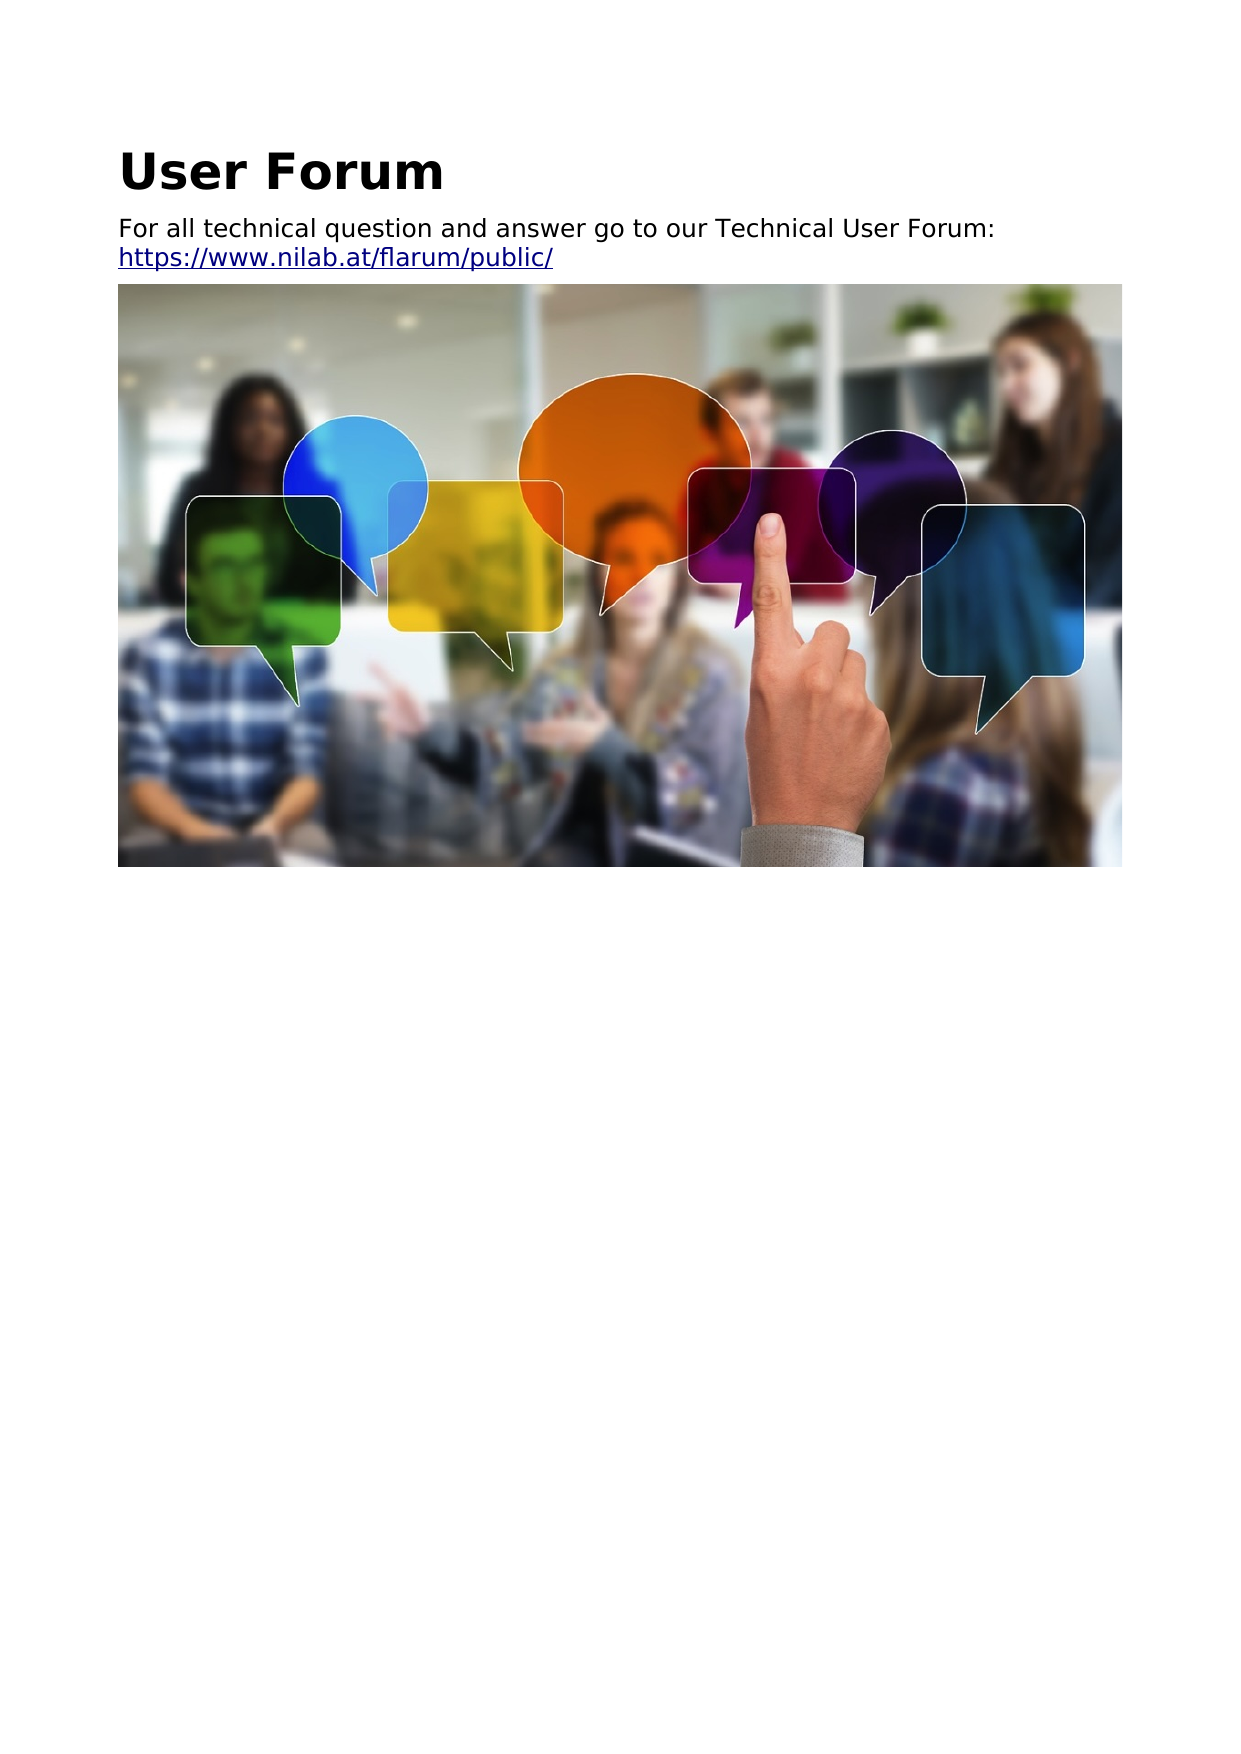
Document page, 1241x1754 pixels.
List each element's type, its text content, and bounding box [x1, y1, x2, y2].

text For all technical question and answer go to our Technical User Forum: https://www.nilab.at/flarum/public/ [118, 214, 1122, 272]
picture [118, 284, 1123, 867]
subtitle User Forum [118, 143, 1122, 201]
